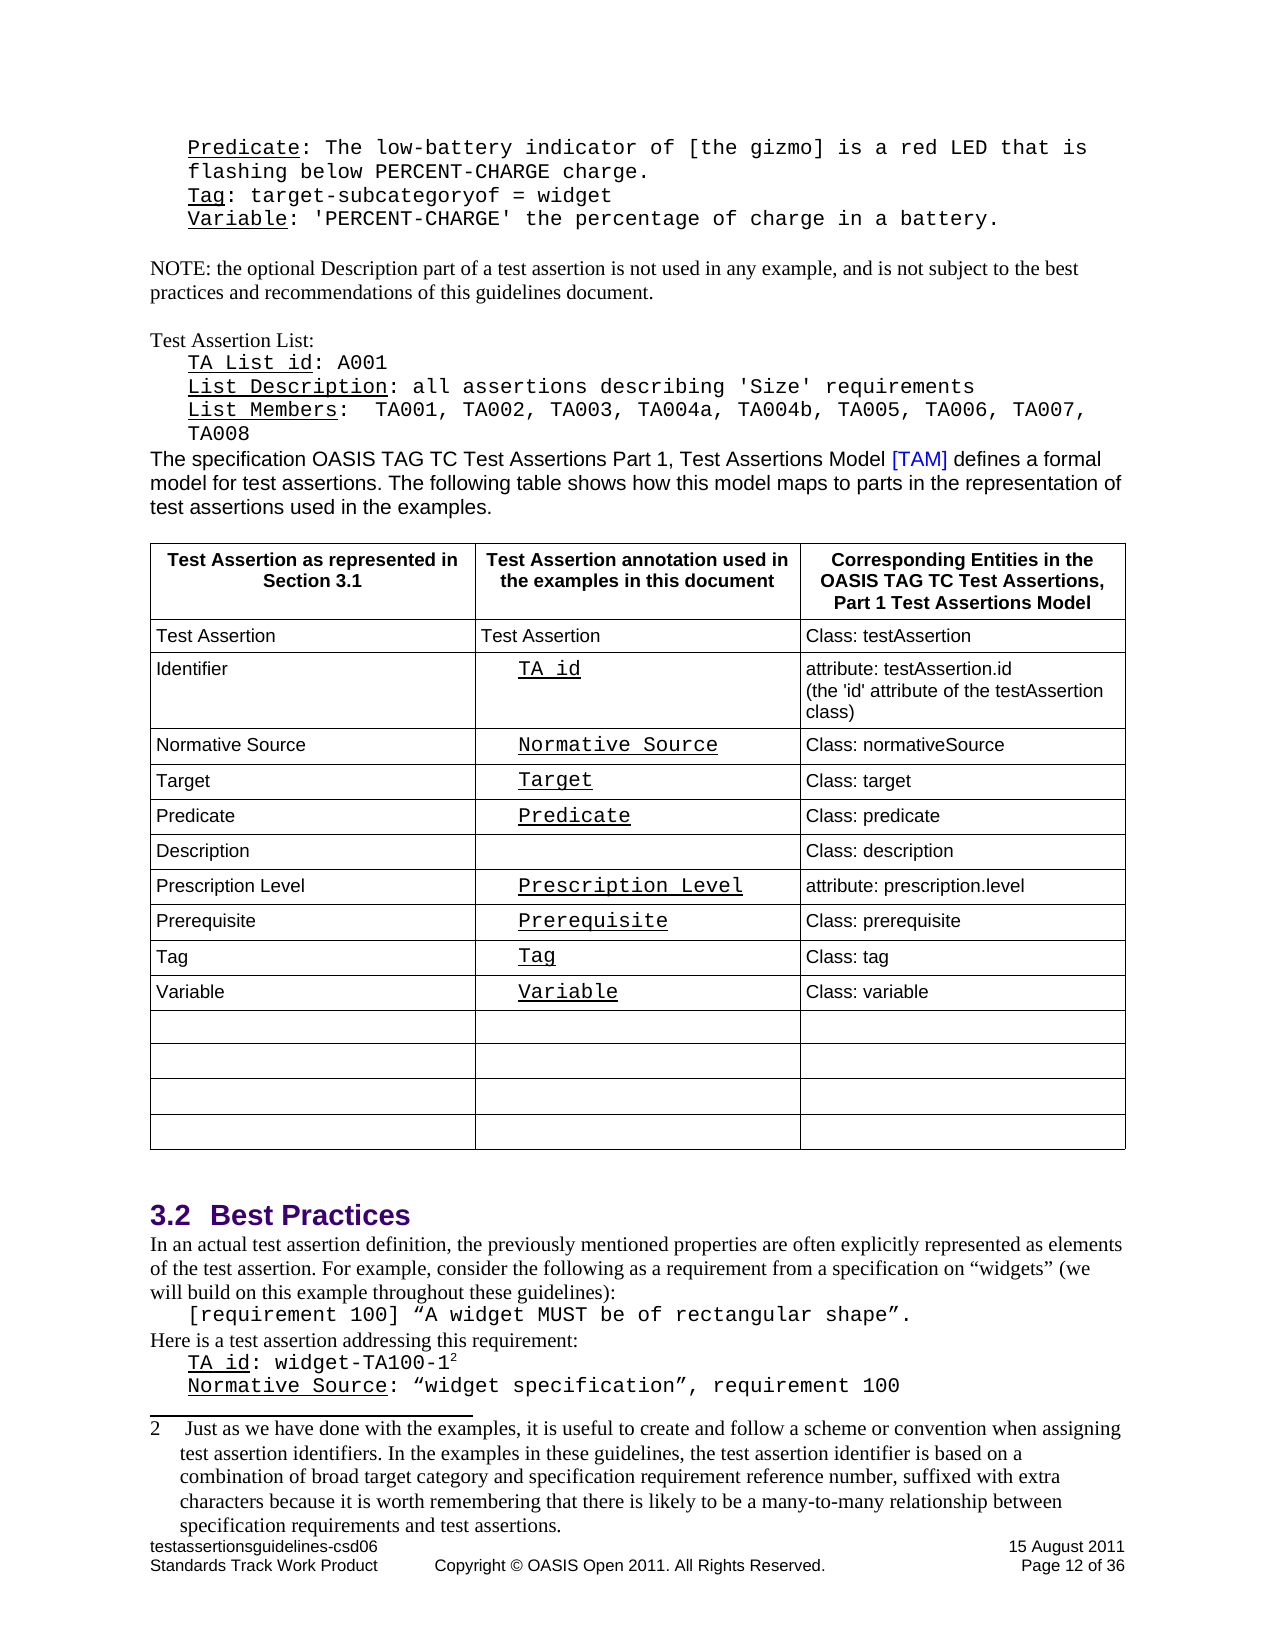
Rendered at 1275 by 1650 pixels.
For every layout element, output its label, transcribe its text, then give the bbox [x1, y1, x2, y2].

table_cell Prescription Level [476, 870, 800, 904]
text List Description: all assertions describing 'Size' requirements [187, 376, 1125, 399]
table_cell Class: tag [801, 941, 1125, 975]
text TA List id: A001 [187, 352, 1125, 376]
table_cell Class: prerequisite [801, 905, 1125, 939]
text Tag: target-subcategoryof = widget [187, 184, 1125, 208]
table_cell Predicate [151, 800, 475, 834]
table_cell Normative Source [476, 729, 800, 763]
table_cell Test Assertion [151, 620, 475, 652]
table_cell [801, 1044, 1125, 1078]
table_cell Test Assertion [476, 620, 800, 652]
table_cell [151, 1044, 475, 1078]
table_cell Target [151, 765, 475, 799]
text In an actual test assertion definition, the previously mentioned properties are often explicitly represented as elements of the test assertion. For example, consider the following as a requirement from a specification on “widgets” (we will build on this example throughout these guidelines): [150, 1232, 1125, 1304]
table_cell Variable [151, 976, 475, 1010]
table_header Test Assertion as represented in Section 3.1 [151, 544, 475, 619]
subtitle Best Practices [150, 1198, 1125, 1232]
table_cell [801, 1079, 1125, 1113]
table_cell Variable [476, 976, 800, 1010]
table_cell [151, 1011, 475, 1043]
table_cell [801, 1011, 1125, 1043]
table_header Test Assertion annotation used in the examples in this document [476, 544, 800, 619]
table_cell Tag [151, 941, 475, 975]
table_cell Target [476, 765, 800, 799]
text Test Assertion List: [150, 328, 1125, 352]
text The specification OASIS TAG TC Test Assertions Part 1, Test Assertions Model [TAM] defines a formal model for test assertions. The following table shows how this model maps to parts in the representation of test assertions used in the examples. [150, 447, 1125, 519]
text Normative Source: “widget specification”, requirement 100 [187, 1375, 1125, 1399]
table_cell Description [151, 835, 475, 869]
table_cell Class: predicate [801, 800, 1125, 834]
table_cell [476, 1011, 800, 1043]
text TA id: widget-TA100-1 [187, 1352, 1125, 1375]
table_cell [801, 1115, 1125, 1149]
text Here is a test assertion addressing this requirement: [150, 1328, 1125, 1352]
table_cell Class: testAssertion [801, 620, 1125, 652]
text [requirement 100] “A widget MUST be of rectangular shape”. [187, 1304, 1125, 1328]
table_header Corresponding Entities in the OASIS TAG TC Test Assertions, Part 1 Test Assertions Model [801, 544, 1125, 619]
table_cell Identifier [151, 653, 475, 728]
text NOTE: the optional Description part of a test assertion is not used in any example, and is not subject to the best practices and recommendations of this guidelines document. [150, 256, 1125, 304]
text Just as we have done with the examples, it is useful to create and follow a scheme or convention when assigning test assertion identifiers. In the examples in these guidelines, the test assertion identifier is based on a combination of broad target category and specification requirement reference number, suffixed with extra characters because it is worth remembering that there is likely to be a many-to-many relationship between specification requirements and test assertions. [150, 1416, 1125, 1537]
table_cell [476, 835, 800, 869]
table_cell Prerequisite [151, 905, 475, 939]
table_cell [476, 1044, 800, 1078]
table_cell Tag [476, 941, 800, 975]
table_cell Prescription Level [151, 870, 475, 904]
table_cell [151, 1079, 475, 1113]
table_cell Class: target [801, 765, 1125, 799]
table_cell Normative Source [151, 729, 475, 763]
table_cell Class: variable [801, 976, 1125, 1010]
table_cell [476, 1115, 800, 1149]
table_cell Prerequisite [476, 905, 800, 939]
table_cell Class: normativeSource [801, 729, 1125, 763]
text Predicate: The low-battery indicator of [the gizmo] is a red LED that is flashing below PERCENT-CHARGE charge. [187, 137, 1125, 184]
table_cell Predicate [476, 800, 800, 834]
table_cell attribute: testAssertion.id (the 'id' attribute of the testAssertion class) [801, 653, 1125, 728]
table_cell attribute: prescription.level [801, 870, 1125, 904]
text Variable: 'PERCENT-CHARGE' the percentage of charge in a battery. [187, 208, 1125, 256]
table_cell [151, 1115, 475, 1149]
table_cell TA id [476, 653, 800, 728]
text List Members: TA001, TA002, TA003, TA004a, TA004b, TA005, TA006, TA007, TA008 [187, 399, 1125, 447]
table_cell [476, 1079, 800, 1113]
table_cell Class: description [801, 835, 1125, 869]
